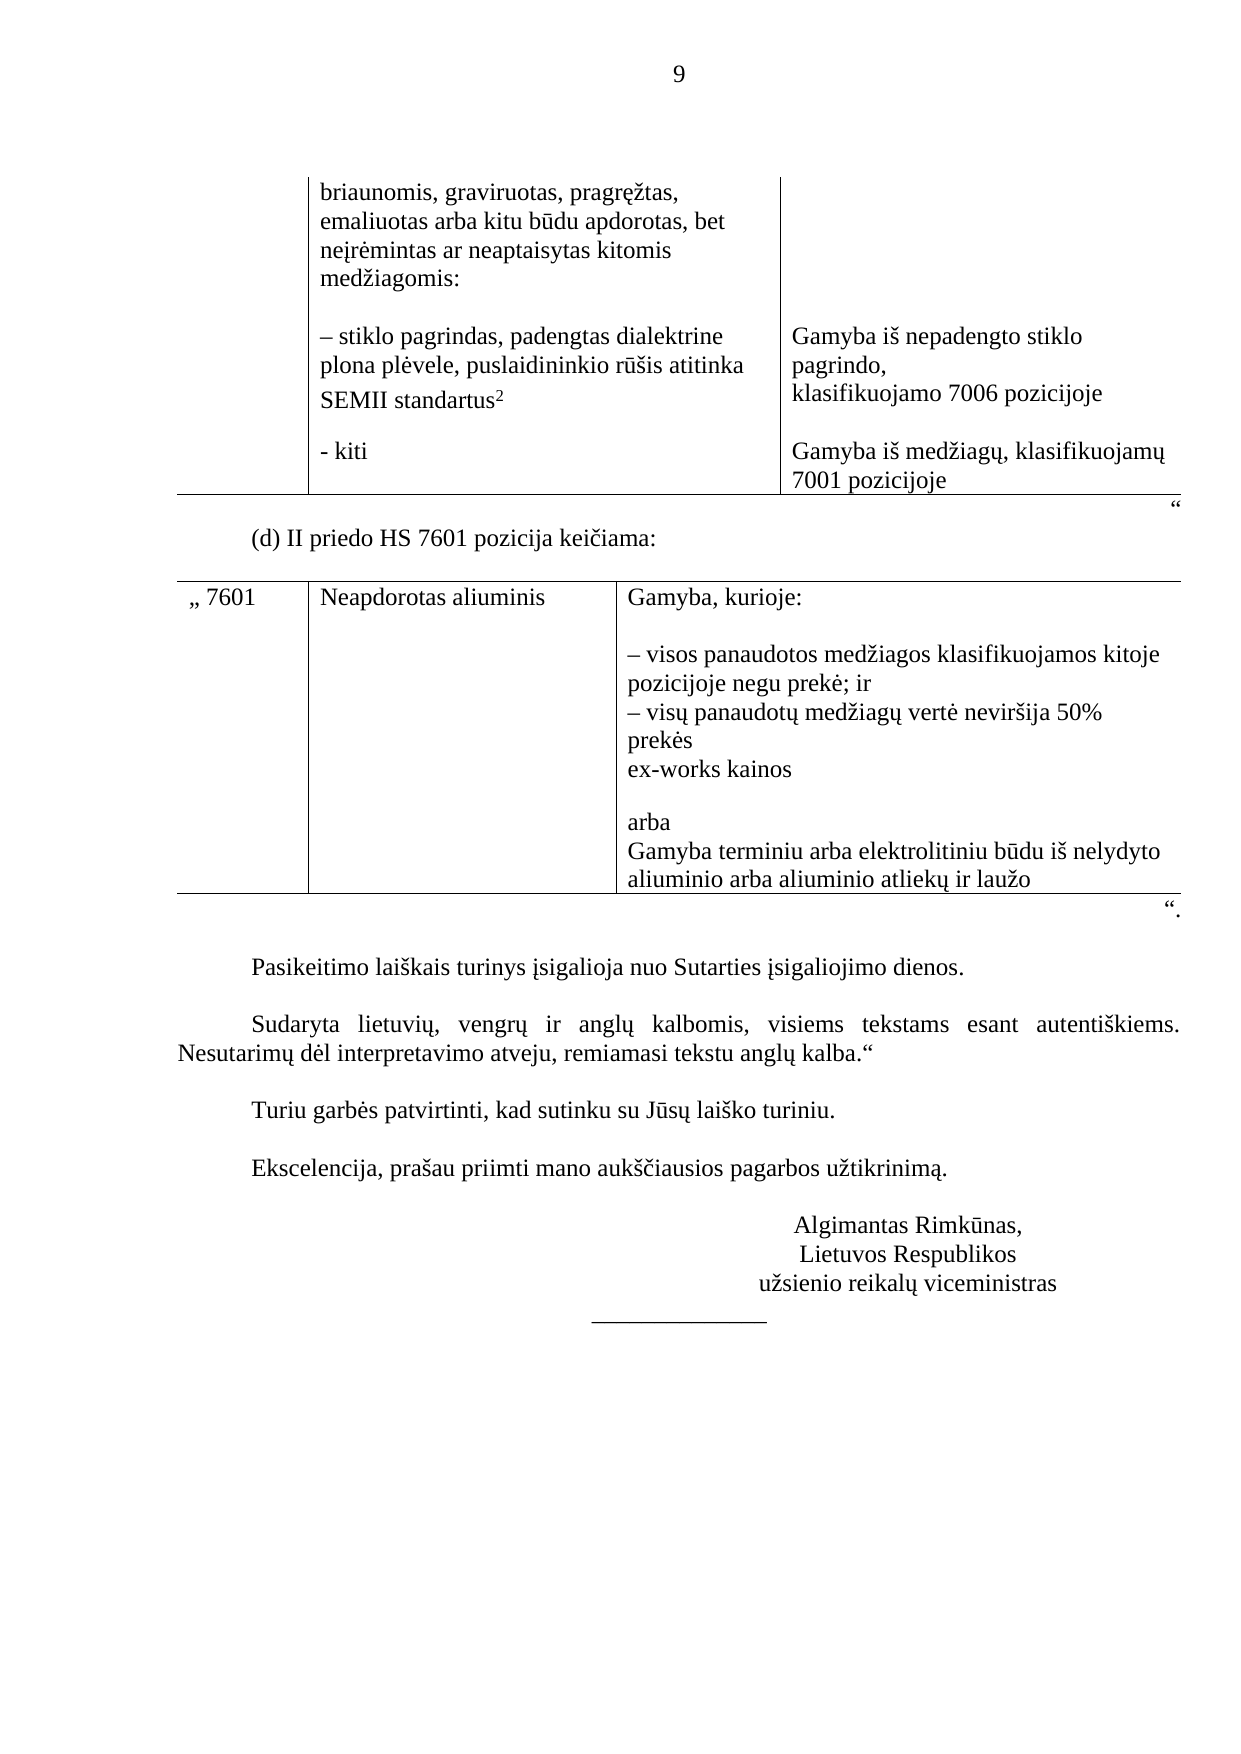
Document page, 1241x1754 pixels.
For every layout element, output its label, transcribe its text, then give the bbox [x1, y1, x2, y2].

table_cell [309, 836, 616, 864]
table_cell – stiklo pagrindas, padengtas dialektrine plona plėvele, puslaidininkio rūšis atitinka SEMII standartus2 [309, 321, 780, 436]
table_cell [177, 865, 308, 893]
table_cell [781, 177, 1181, 206]
text Sudaryta lietuvių, vengrų ir anglų kalbomis, visiems tekstams esant autentiškiems. Nesutarimų dėl interpretavimo atveju, remiamasi tekstu anglų kalba.“ [177, 1009, 1181, 1067]
table_header „ 7601 [177, 582, 308, 611]
table_cell [781, 407, 1181, 436]
table_cell [617, 783, 1181, 807]
table_cell [177, 321, 308, 378]
table_cell [177, 436, 308, 493]
table_cell Gamyba iš medžiagų, klasifikuojamų 7001 pozicijoje [781, 436, 1181, 493]
table_cell [309, 697, 616, 754]
table_cell [177, 407, 308, 436]
table_cell [177, 697, 308, 754]
table_cell [309, 668, 616, 697]
table_cell [781, 235, 1181, 292]
table_cell klasifikuojamo 7006 pozicijoje [781, 379, 1181, 407]
table_cell [177, 668, 308, 697]
table_cell [309, 754, 616, 783]
table_cell – visos panaudotos medžiagos klasifikuojamos kitoje [617, 639, 1181, 668]
table_cell pozicijoje negu prekė; ir [617, 668, 1181, 697]
table_cell Gamyba terminiu arba elektrolitiniu būdu iš nelydyto [617, 836, 1181, 864]
text Pasikeitimo laiškais turinys įsigalioja nuo Sutarties įsigaliojimo dienos. [177, 952, 1181, 981]
table_cell - kiti [309, 436, 780, 493]
text “ [177, 495, 1181, 523]
table_cell arba [617, 807, 1181, 836]
text “. [177, 894, 1181, 923]
table_cell [309, 783, 616, 807]
table_cell [177, 807, 308, 836]
table_cell [781, 292, 1181, 321]
table_cell [177, 754, 308, 783]
table_cell [177, 235, 308, 292]
table_cell [177, 177, 308, 206]
text Algimantas Rimkūnas, [634, 1211, 1181, 1239]
table_cell [177, 206, 308, 235]
table_cell – visų panaudotų medžiagų vertė neviršija 50% prekės [617, 697, 1181, 754]
table_cell [309, 639, 616, 668]
table_cell [177, 836, 308, 864]
text Ekscelencija, prašau priimti mano aukščiausios pagarbos užtikrinimą. [177, 1153, 1181, 1182]
table_cell ex-works kainos [617, 754, 1181, 783]
table_cell [177, 611, 308, 639]
table_header Neapdorotas aliuminis [309, 582, 616, 611]
table_cell Gamyba iš nepadengto stiklo pagrindo, [781, 321, 1181, 378]
table_cell [781, 206, 1181, 235]
table_cell [177, 292, 308, 321]
table_cell [309, 865, 616, 893]
text Lietuvos Respublikos [634, 1239, 1181, 1268]
table_cell aliuminio arba aliuminio atliekų ir laužo [617, 865, 1181, 893]
text užsienio reikalų viceministras [634, 1268, 1181, 1297]
table_cell [177, 639, 308, 668]
table_cell [617, 611, 1181, 639]
table_cell [177, 783, 308, 807]
table_cell [309, 611, 616, 639]
text ______________ [177, 1297, 1181, 1326]
text (d) II priedo HS 7601 pozicija keičiama: [177, 523, 1181, 552]
table_cell briaunomis, graviruotas, pragręžtas, emaliuotas arba kitu būdu apdorotas, bet neįrėmintas ar neaptaisytas kitomis medžiagomis: [309, 177, 780, 292]
text Turiu garbės patvirtinti, kad sutinku su Jūsų laiško turiniu. [177, 1096, 1181, 1124]
table_cell [309, 807, 616, 836]
table_cell [309, 292, 780, 321]
table_header Gamyba, kurioje: [617, 582, 1181, 611]
table_cell [177, 379, 308, 407]
